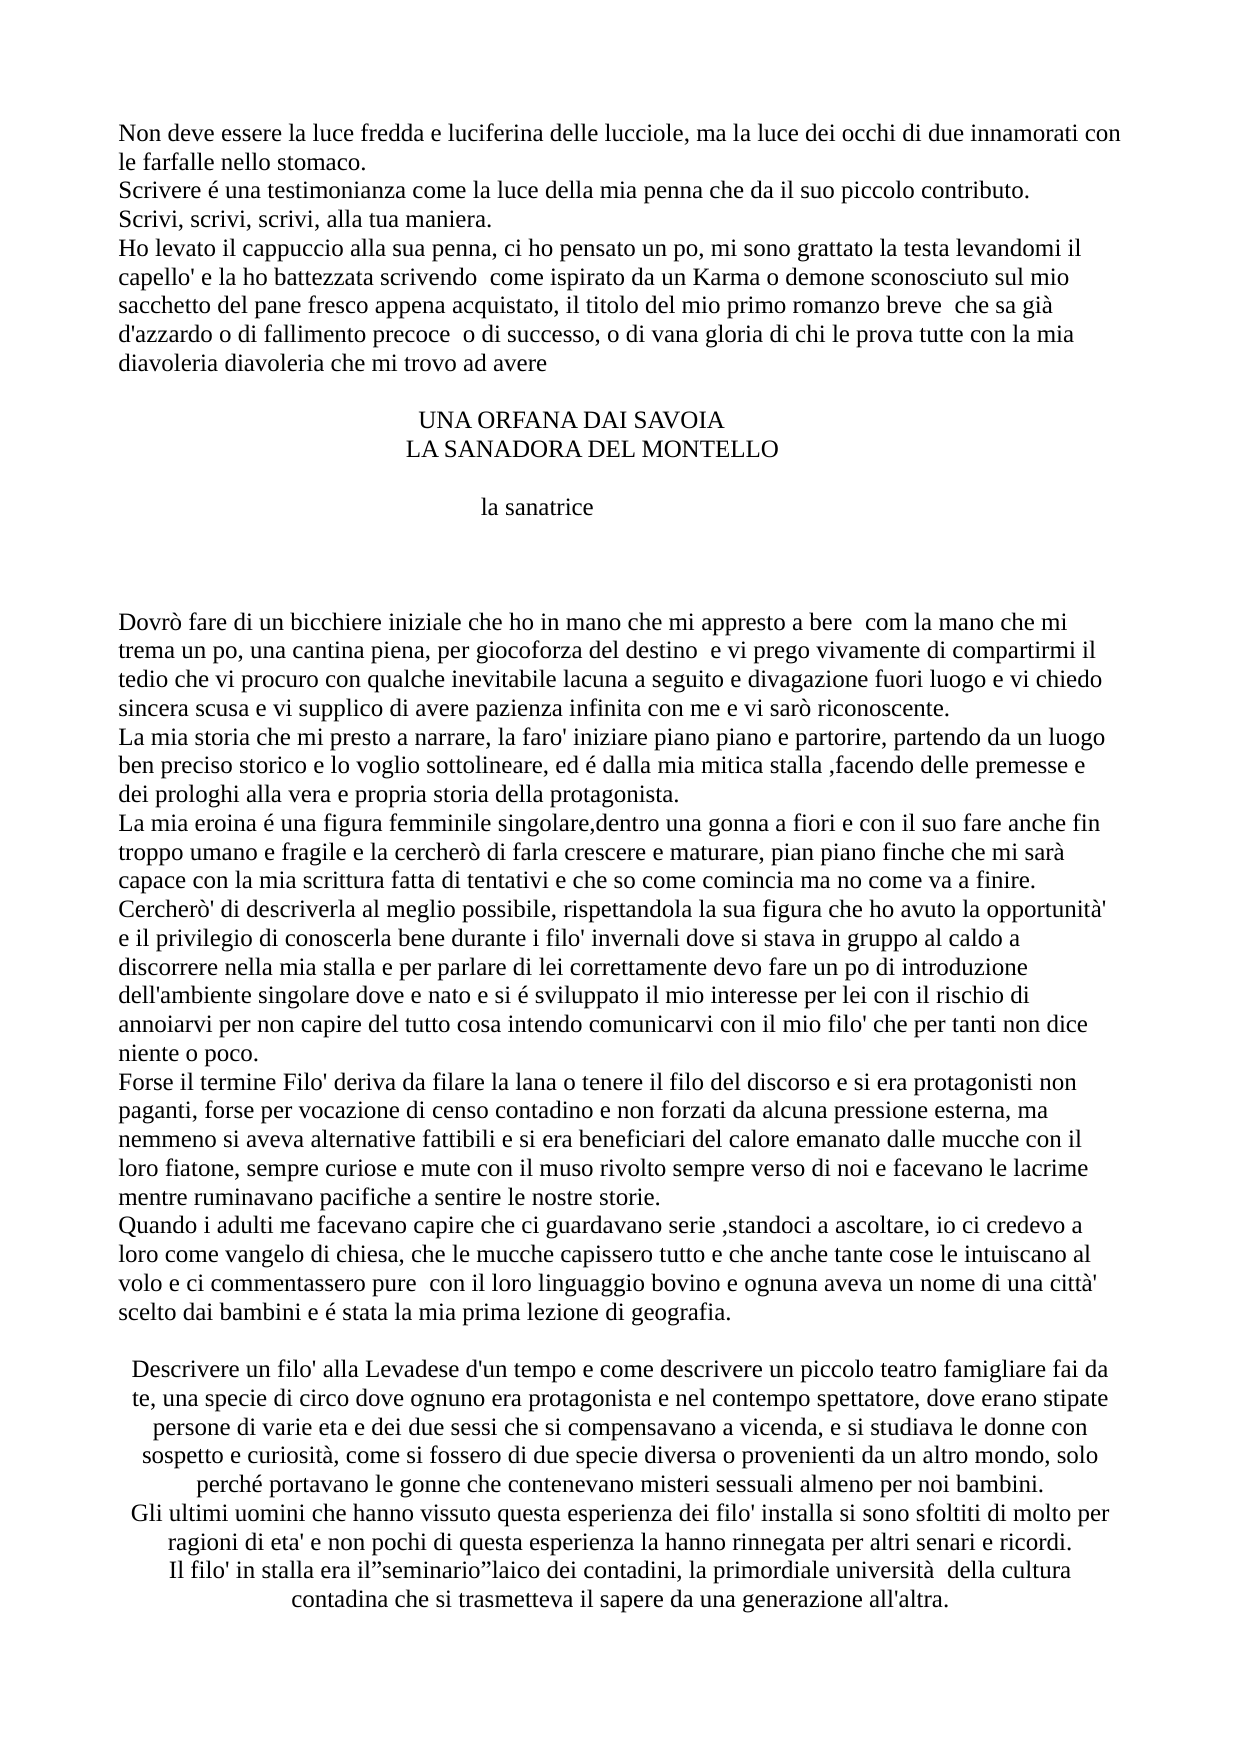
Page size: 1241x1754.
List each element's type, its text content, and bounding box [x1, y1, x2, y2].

text Non deve essere la luce fredda e luciferina delle lucciole, ma la luce dei occhi di due innamorati con le farfalle nello stomaco. [118, 118, 1122, 176]
text Dovrò fare di un bicchiere iniziale che ho in mano che mi appresto a bere com la mano che mi trema un po, una cantina piena, per giocoforza del destino e vi prego vivamente di compartirmi il tedio che vi procuro con qualche inevitabile lacuna a seguito e divagazione fuori luogo e vi chiedo sincera scusa e vi supplico di avere pazienza infinita con me e vi sarò riconoscente. [118, 607, 1122, 722]
text LA SANADORA DEL MONTELLO [118, 434, 1122, 463]
text La mia eroina é una figura femminile singolare,dentro una gonna a fiori e con il suo fare anche fin troppo umano e fragile e la cercherò di farla crescere e maturare, pian piano finche che mi sarà capace con la mia scrittura fatta di tentativi e che so come comincia ma no come va a finire. [118, 808, 1122, 894]
text Scrivere é una testimonianza come la luce della mia penna che da il suo piccolo contributo. [118, 176, 1122, 204]
text Descrivere un filo' alla Levadese d'un tempo e come descrivere un piccolo teatro famigliare fai da te, una specie di circo dove ognuno era protagonista e nel contempo spettatore, dove erano stipate persone di varie eta e dei due sessi che si compensavano a vicenda, e si studiava le donne con sospetto e curiosità, come si fossero di due specie diversa o provenienti da un altro mondo, solo perché portavano le gonne che contenevano misteri sessuali almeno per noi bambini. [118, 1354, 1122, 1498]
text Cercherò' di descriverla al meglio possibile, rispettandola la sua figura che ho avuto la opportunità' e il privilegio di conoscerla bene durante i filo' invernali dove si stava in gruppo al caldo a discorrere nella mia stalla e per parlare di lei correttamente devo fare un po di introduzione dell'ambiente singolare dove e nato e si é sviluppato il mio interesse per lei con il rischio di annoiarvi per non capire del tutto cosa intendo comunicarvi con il mio filo' che per tanti non dice niente o poco. [118, 894, 1122, 1067]
text la sanatrice [118, 492, 1122, 521]
text Ho levato il cappuccio alla sua penna, ci ho pensato un po, mi sono grattato la testa levandomi il capello' e la ho battezzata scrivendo come ispirato da un Karma o demone sconosciuto sul mio sacchetto del pane fresco appena acquistato, il titolo del mio primo romanzo breve che sa già d'azzardo o di fallimento precoce o di successo, o di vana gloria di chi le prova tutte con la mia diavoleria diavoleria che mi trovo ad avere [118, 233, 1122, 377]
text Il filo' in stalla era il”seminario”laico dei contadini, la primordiale università della cultura contadina che si trasmetteva il sapere da una generazione all'altra. [118, 1556, 1122, 1613]
text Gli ultimi uomini che hanno vissuto questa esperienza dei filo' installa si sono sfoltiti di molto per ragioni di eta' e non pochi di questa esperienza la hanno rinnegata per altri senari e ricordi. [118, 1498, 1122, 1556]
text Quando i adulti me facevano capire che ci guardavano serie ,standoci a ascoltare, io ci credevo a loro come vangelo di chiesa, che le mucche capissero tutto e che anche tante cose le intuiscano al volo e ci commentassero pure con il loro linguaggio bovino e ognuna aveva un nome di una città' scelto dai bambini e é stata la mia prima lezione di geografia. [118, 1211, 1122, 1326]
text Forse il termine Filo' deriva da filare la lana o tenere il filo del discorso e si era protagonisti non paganti, forse per vocazione di censo contadino e non forzati da alcuna pressione esterna, ma nemmeno si aveva alternative fattibili e si era beneficiari del calore emanato dalle mucche con il loro fiatone, sempre curiose e mute con il muso rivolto sempre verso di noi e facevano le lacrime mentre ruminavano pacifiche a sentire le nostre storie. [118, 1067, 1122, 1211]
text UNA ORFANA DAI SAVOIA [118, 406, 1122, 434]
text Scrivi, scrivi, scrivi, alla tua maniera. [118, 204, 1122, 233]
text La mia storia che mi presto a narrare, la faro' iniziare piano piano e partorire, partendo da un luogo ben preciso storico e lo voglio sottolineare, ed é dalla mia mitica stalla ,facendo delle premesse e dei prologhi alla vera e propria storia della protagonista. [118, 722, 1122, 808]
